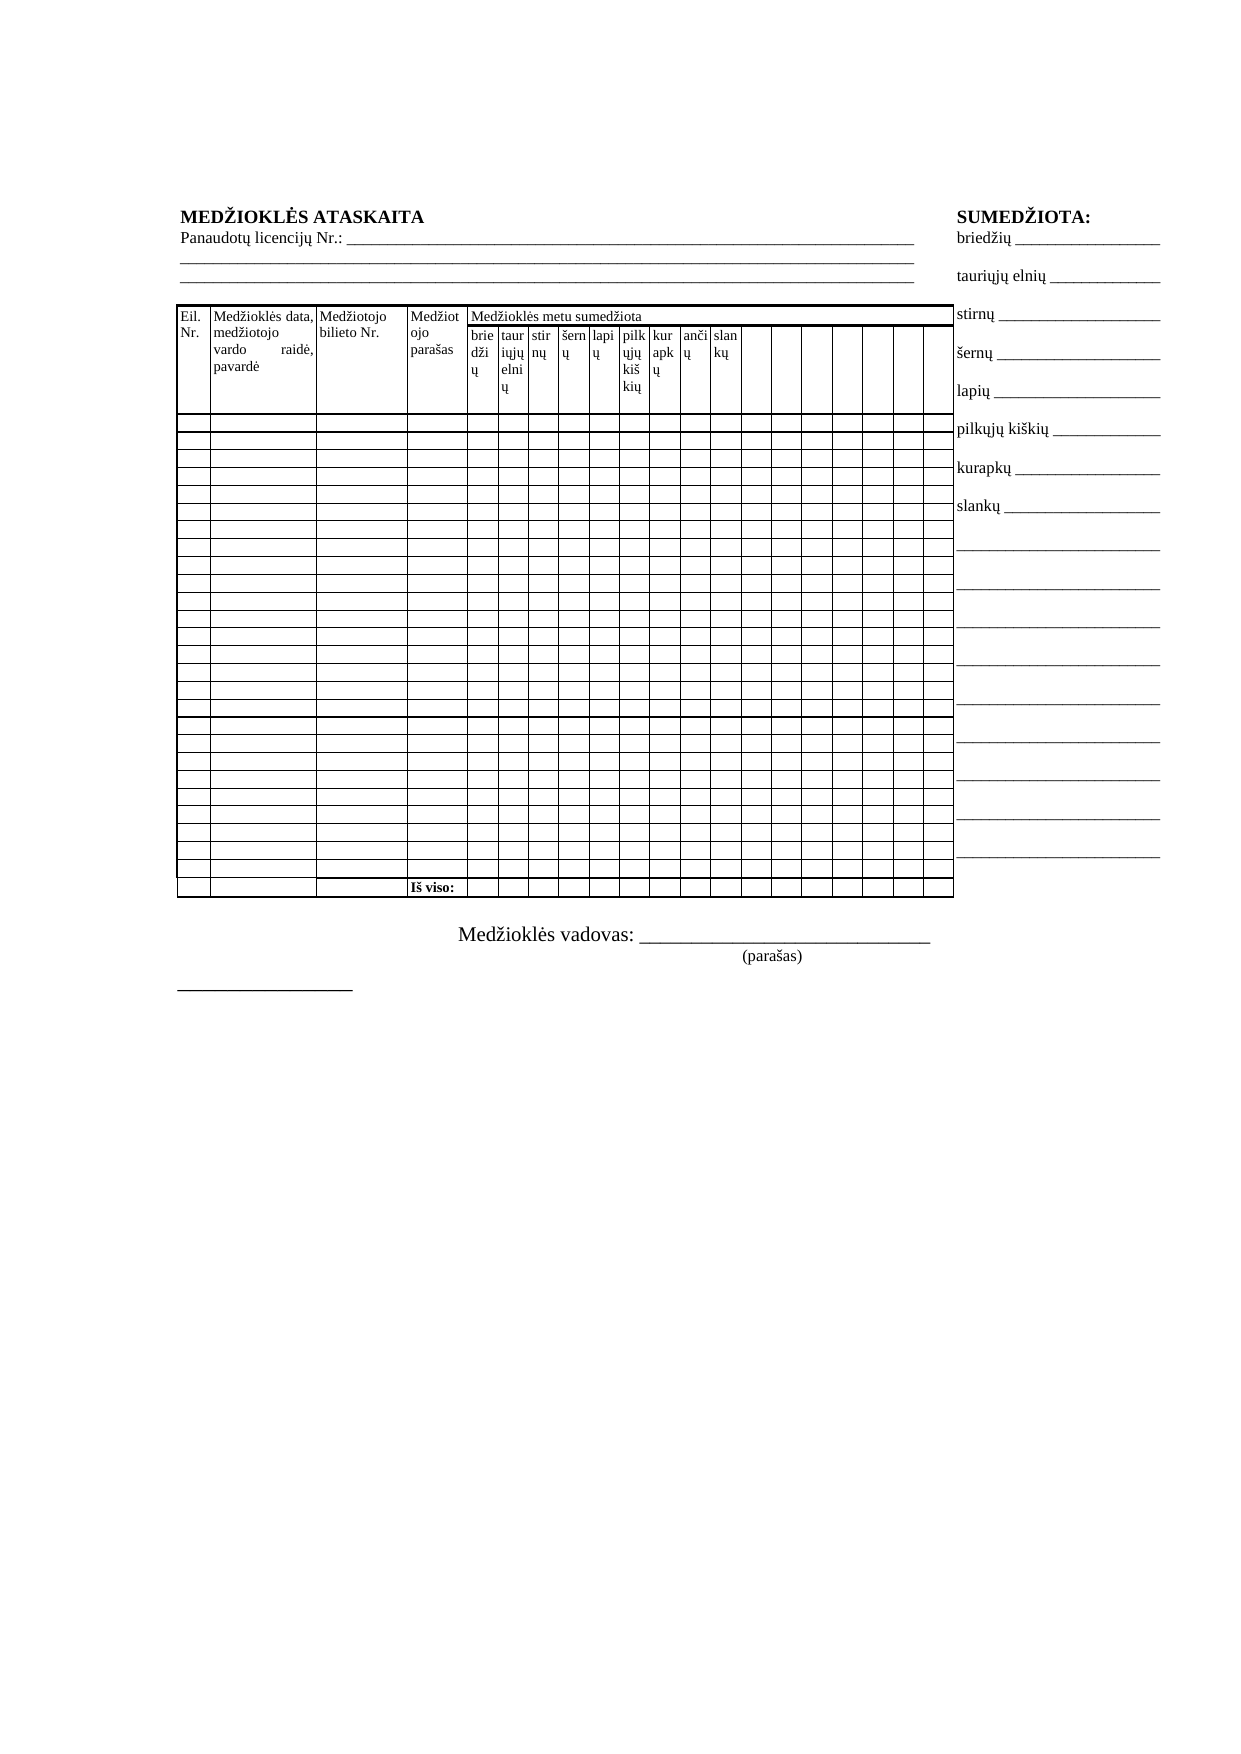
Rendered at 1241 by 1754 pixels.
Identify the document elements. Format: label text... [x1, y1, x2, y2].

table_cell [529, 415, 558, 431]
table_cell [894, 789, 923, 805]
table_cell [620, 433, 649, 449]
table_cell [408, 646, 467, 663]
table_cell [178, 878, 210, 896]
table_cell [468, 575, 498, 592]
table_cell [178, 628, 210, 645]
table_cell [772, 327, 801, 412]
table_cell [711, 842, 741, 859]
table_cell [802, 753, 832, 770]
table_cell [863, 700, 893, 716]
table_cell [833, 486, 862, 503]
table_cell [468, 611, 498, 627]
table_cell [317, 860, 407, 877]
table_cell [772, 646, 801, 663]
table_cell [468, 468, 498, 485]
table_cell [650, 593, 680, 609]
table_cell [894, 771, 923, 788]
text (parašas) [177, 946, 1181, 965]
table_cell [620, 575, 649, 592]
table_cell [650, 735, 680, 752]
table_cell [863, 468, 893, 485]
table_cell [681, 611, 710, 627]
table_cell [681, 486, 710, 503]
table_cell [833, 700, 862, 716]
table_cell [529, 628, 558, 645]
table_cell [924, 753, 953, 770]
table_cell [408, 575, 467, 592]
table_cell [742, 700, 771, 716]
table_cell [620, 735, 649, 752]
table_cell [924, 879, 953, 896]
table_cell [178, 753, 210, 770]
table_cell Iš viso: [408, 879, 467, 896]
table_cell [178, 682, 210, 698]
table_cell [559, 771, 589, 788]
table_cell [772, 521, 801, 538]
table_cell [681, 806, 710, 823]
table_cell [711, 486, 741, 503]
table_cell [620, 879, 649, 896]
table_cell [468, 557, 498, 574]
table_cell [590, 433, 619, 449]
table_cell [211, 557, 316, 574]
table_cell [924, 628, 953, 645]
table_cell [559, 682, 589, 698]
table_cell [408, 415, 467, 431]
table_cell [650, 628, 680, 645]
table_cell [711, 735, 741, 752]
table_cell [468, 879, 498, 896]
table_cell [468, 539, 498, 556]
table_cell [590, 450, 619, 467]
table_cell [590, 628, 619, 645]
table_cell [559, 504, 589, 520]
table_cell [863, 327, 893, 412]
table_cell [681, 521, 710, 538]
table_cell [529, 646, 558, 663]
table_cell [590, 789, 619, 805]
table_cell [590, 504, 619, 520]
table_cell [894, 468, 923, 485]
table_cell [681, 646, 710, 663]
table_cell [211, 468, 316, 485]
table_cell [590, 735, 619, 752]
table_cell [772, 450, 801, 467]
table_cell [742, 433, 771, 449]
table_cell [211, 433, 316, 449]
table_cell [681, 879, 710, 896]
table_cell [178, 700, 210, 716]
table_cell [590, 593, 619, 609]
table_cell [924, 539, 953, 556]
table_cell [894, 824, 923, 841]
table_cell [499, 468, 528, 485]
table_cell [499, 824, 528, 841]
table_cell [559, 824, 589, 841]
table_cell [529, 468, 558, 485]
table_cell [681, 735, 710, 752]
table_cell [468, 735, 498, 752]
table_cell [408, 450, 467, 467]
table_cell [468, 860, 498, 877]
table_cell [833, 682, 862, 698]
table_cell [650, 860, 680, 877]
table_cell [529, 860, 558, 877]
table_cell [211, 735, 316, 752]
table_cell [802, 879, 832, 896]
table_cell [408, 486, 467, 503]
table_cell [590, 700, 619, 716]
table_cell [211, 771, 316, 788]
table_cell [559, 735, 589, 752]
table_cell [802, 539, 832, 556]
table_cell [408, 611, 467, 627]
table_cell [529, 593, 558, 609]
table_cell [499, 504, 528, 520]
table_cell [863, 628, 893, 645]
table_cell [924, 593, 953, 609]
table_cell [894, 842, 923, 859]
table_cell [863, 486, 893, 503]
table_cell [529, 611, 558, 627]
table_cell [742, 468, 771, 485]
table_cell [529, 789, 558, 805]
table_cell [772, 753, 801, 770]
table_cell [924, 771, 953, 788]
table_header Sumedžiota: [954, 206, 1181, 227]
table_cell [178, 860, 210, 877]
table_cell briedžių tauriųjų elnių stirnų šernų lapių pilkųjų kiškių kurapkų slankų [954, 228, 1181, 896]
table_cell [317, 824, 407, 841]
table_cell [742, 682, 771, 698]
table_cell [620, 646, 649, 663]
table_cell [681, 504, 710, 520]
table_cell [650, 789, 680, 805]
table_cell [772, 433, 801, 449]
table_cell [863, 415, 893, 431]
table_cell [211, 593, 316, 609]
table_cell [178, 789, 210, 805]
table_cell [590, 806, 619, 823]
table_cell [178, 433, 210, 449]
table_cell [742, 521, 771, 538]
table_cell [178, 593, 210, 609]
table_cell [772, 575, 801, 592]
table_cell [772, 611, 801, 627]
table_cell [894, 735, 923, 752]
table_cell [559, 468, 589, 485]
table_cell [559, 521, 589, 538]
table_cell [833, 415, 862, 431]
table_cell [742, 771, 771, 788]
table_cell [802, 735, 832, 752]
table_cell [620, 486, 649, 503]
table_cell [742, 753, 771, 770]
table_cell ančių [681, 327, 710, 412]
table_cell šernų [559, 327, 589, 412]
table_cell [468, 450, 498, 467]
table_cell [499, 789, 528, 805]
table_cell [711, 611, 741, 627]
table_cell [650, 415, 680, 431]
table_cell [529, 771, 558, 788]
table_cell [317, 771, 407, 788]
text ______________ [177, 965, 1181, 994]
table_cell [742, 806, 771, 823]
table_cell [317, 415, 407, 431]
table_cell [681, 718, 710, 734]
table_cell [590, 486, 619, 503]
table_cell [559, 593, 589, 609]
table_cell [620, 842, 649, 859]
table_cell Medžioklės data, medžiotojo vardo raidė, pavardė [211, 307, 316, 412]
table_cell [894, 879, 923, 896]
table_cell [742, 735, 771, 752]
table_cell [317, 611, 407, 627]
table_cell [317, 539, 407, 556]
table_cell [650, 468, 680, 485]
table_cell [833, 327, 862, 412]
table_cell [863, 735, 893, 752]
table_cell [924, 415, 953, 431]
table_cell [211, 860, 316, 877]
table_cell [863, 842, 893, 859]
table_cell [772, 628, 801, 645]
table_cell [863, 539, 893, 556]
table_cell [802, 486, 832, 503]
table_cell [802, 450, 832, 467]
table_cell [894, 521, 923, 538]
table_cell [590, 664, 619, 681]
table_cell [742, 486, 771, 503]
table_cell [833, 468, 862, 485]
table_cell [711, 824, 741, 841]
table_cell lapių [590, 327, 619, 412]
table_cell [590, 646, 619, 663]
table_cell [650, 700, 680, 716]
table_cell [802, 611, 832, 627]
table_cell [924, 806, 953, 823]
table_cell [468, 789, 498, 805]
table_cell [650, 806, 680, 823]
table_cell [529, 486, 558, 503]
table_cell [742, 504, 771, 520]
table_cell [833, 504, 862, 520]
table_cell [833, 718, 862, 734]
table_cell [529, 450, 558, 467]
table_cell [924, 735, 953, 752]
table_cell [863, 557, 893, 574]
table_cell [590, 611, 619, 627]
table_cell [408, 593, 467, 609]
table_cell [894, 433, 923, 449]
table_cell [772, 806, 801, 823]
table_cell [924, 521, 953, 538]
table_cell [559, 860, 589, 877]
table_cell [408, 539, 467, 556]
table_cell [833, 842, 862, 859]
table_cell [711, 575, 741, 592]
table_cell [529, 682, 558, 698]
table_cell [468, 718, 498, 734]
table_cell [802, 628, 832, 645]
table_cell [499, 646, 528, 663]
table_cell [711, 718, 741, 734]
table_cell [681, 771, 710, 788]
table_cell [211, 682, 316, 698]
table_cell [833, 557, 862, 574]
table_cell [650, 842, 680, 859]
table_cell [772, 557, 801, 574]
table_cell [620, 753, 649, 770]
table_cell [742, 824, 771, 841]
table_cell [408, 860, 467, 877]
table_cell [863, 789, 893, 805]
table_cell [590, 860, 619, 877]
table_cell [894, 539, 923, 556]
table_cell [833, 611, 862, 627]
table_cell [529, 842, 558, 859]
table_cell [408, 521, 467, 538]
table_cell [317, 646, 407, 663]
table_cell [650, 539, 680, 556]
table_cell [681, 824, 710, 841]
table_cell [620, 806, 649, 823]
table_cell [178, 468, 210, 485]
table_cell [499, 664, 528, 681]
table_cell [559, 753, 589, 770]
table_cell [711, 771, 741, 788]
table_cell [742, 646, 771, 663]
table_cell [317, 806, 407, 823]
table_cell [681, 860, 710, 877]
table_cell [590, 521, 619, 538]
table_cell [650, 771, 680, 788]
table_cell [742, 628, 771, 645]
table_cell [211, 664, 316, 681]
table_cell [681, 700, 710, 716]
table_cell [711, 415, 741, 431]
table_cell [529, 539, 558, 556]
table_cell [499, 860, 528, 877]
table_cell [408, 504, 467, 520]
table_cell [559, 433, 589, 449]
table_cell [894, 718, 923, 734]
table_cell [924, 682, 953, 698]
table_cell [499, 735, 528, 752]
table_cell [833, 664, 862, 681]
table_cell [924, 611, 953, 627]
table_cell [408, 718, 467, 734]
table_cell [317, 468, 407, 485]
table_cell [620, 468, 649, 485]
table_cell [178, 806, 210, 823]
table_cell [894, 557, 923, 574]
table_cell [681, 593, 710, 609]
table_cell [499, 521, 528, 538]
table_cell [924, 700, 953, 716]
table_cell [802, 557, 832, 574]
table_cell [742, 842, 771, 859]
table_cell [650, 486, 680, 503]
table_cell [408, 735, 467, 752]
table_cell [408, 824, 467, 841]
table_cell [681, 557, 710, 574]
table_cell [772, 593, 801, 609]
table_cell [317, 486, 407, 503]
table_cell [211, 504, 316, 520]
table_cell [650, 646, 680, 663]
text Medžioklės vadovas: [177, 922, 1181, 946]
table_cell [317, 842, 407, 859]
table_cell [924, 327, 953, 412]
table_cell [711, 682, 741, 698]
table_cell [211, 718, 316, 734]
table_cell [211, 628, 316, 645]
table_cell [772, 789, 801, 805]
table_cell [590, 415, 619, 431]
table_cell [772, 700, 801, 716]
table_cell [894, 753, 923, 770]
table_cell [211, 575, 316, 592]
table_cell [468, 771, 498, 788]
table_cell [924, 450, 953, 467]
table_cell [894, 327, 923, 412]
table_cell [681, 450, 710, 467]
table_cell [863, 575, 893, 592]
table_cell [681, 789, 710, 805]
table_cell [772, 860, 801, 877]
table_cell [317, 521, 407, 538]
table_cell [468, 646, 498, 663]
table_cell [499, 806, 528, 823]
table_cell [681, 628, 710, 645]
table_cell [620, 860, 649, 877]
table_cell [499, 753, 528, 770]
table_cell [650, 521, 680, 538]
table_cell [894, 575, 923, 592]
table_cell [924, 504, 953, 520]
table_cell [742, 539, 771, 556]
table_cell [178, 450, 210, 467]
table_cell [924, 842, 953, 859]
table_cell [620, 700, 649, 716]
table_cell [742, 575, 771, 592]
table_cell [468, 842, 498, 859]
table_cell [620, 628, 649, 645]
table_cell [468, 628, 498, 645]
table_cell Panaudotų licencijų Nr.: [177, 228, 954, 304]
table_cell [681, 575, 710, 592]
table_cell [408, 433, 467, 449]
table_cell [833, 539, 862, 556]
table_cell [317, 575, 407, 592]
table_cell [559, 611, 589, 627]
table_cell [863, 450, 893, 467]
table_cell [211, 486, 316, 503]
table_cell [408, 700, 467, 716]
table_cell [499, 450, 528, 467]
table_cell kurapkų [650, 327, 680, 412]
table_cell [529, 504, 558, 520]
table_cell [863, 806, 893, 823]
table_cell [468, 433, 498, 449]
table_cell [833, 860, 862, 877]
table_cell [711, 753, 741, 770]
table_cell [529, 575, 558, 592]
table_cell [833, 735, 862, 752]
table_cell [894, 664, 923, 681]
table_cell [468, 664, 498, 681]
table_cell [833, 433, 862, 449]
table_cell [559, 486, 589, 503]
table_cell [178, 521, 210, 538]
table_cell [833, 771, 862, 788]
table_cell [711, 628, 741, 645]
table_cell [833, 824, 862, 841]
table_cell [711, 646, 741, 663]
table_cell Eil. Nr. [178, 307, 210, 412]
table_cell [772, 842, 801, 859]
table_cell [559, 628, 589, 645]
table_cell [650, 824, 680, 841]
table_cell [863, 646, 893, 663]
table_cell [772, 415, 801, 431]
table_cell [802, 327, 832, 412]
table_cell [924, 433, 953, 449]
table_cell [468, 700, 498, 716]
table_cell [711, 789, 741, 805]
table_cell [742, 557, 771, 574]
table_cell [802, 504, 832, 520]
table_cell [499, 611, 528, 627]
table_cell [772, 468, 801, 485]
table_cell [590, 842, 619, 859]
table_cell [894, 628, 923, 645]
table_cell [742, 879, 771, 896]
table_cell [529, 664, 558, 681]
table_cell [529, 700, 558, 716]
table_cell [408, 682, 467, 698]
table_cell [620, 593, 649, 609]
table_cell [317, 879, 407, 896]
table_cell [772, 682, 801, 698]
table_cell [894, 611, 923, 627]
table_cell [772, 718, 801, 734]
table_cell Medžioklės metu sumedžiota [468, 307, 953, 324]
table_cell [317, 700, 407, 716]
table_cell [924, 575, 953, 592]
table_cell [529, 718, 558, 734]
table_cell [742, 593, 771, 609]
table_cell [711, 450, 741, 467]
table_cell [408, 628, 467, 645]
table_cell [742, 860, 771, 877]
table_cell [211, 842, 316, 859]
table_cell [833, 575, 862, 592]
table_cell [650, 611, 680, 627]
table_cell [802, 789, 832, 805]
table_cell [211, 450, 316, 467]
table_cell [802, 415, 832, 431]
table_cell [408, 753, 467, 770]
table_cell [499, 700, 528, 716]
table_cell [650, 504, 680, 520]
table_cell [590, 718, 619, 734]
table_cell [620, 771, 649, 788]
table_cell [833, 593, 862, 609]
table_cell [620, 504, 649, 520]
table_cell [650, 682, 680, 698]
table_header MEDŽIOKLĖS ATASKAITA [177, 206, 954, 227]
table_cell [408, 771, 467, 788]
table_cell [772, 486, 801, 503]
table_cell [711, 664, 741, 681]
table_cell [802, 718, 832, 734]
table_cell [590, 753, 619, 770]
table_cell [499, 842, 528, 859]
table_cell [408, 664, 467, 681]
table_cell [894, 646, 923, 663]
table_cell [178, 575, 210, 592]
table_cell [620, 789, 649, 805]
table_cell [863, 718, 893, 734]
table_cell [924, 468, 953, 485]
table_cell [178, 824, 210, 841]
table_cell [863, 611, 893, 627]
table_cell [559, 646, 589, 663]
table_cell [499, 682, 528, 698]
table_cell [620, 682, 649, 698]
table_cell [559, 806, 589, 823]
table_cell [620, 539, 649, 556]
table_cell [408, 806, 467, 823]
table_cell [499, 628, 528, 645]
table_cell [711, 433, 741, 449]
table_cell [833, 806, 862, 823]
table_cell [178, 646, 210, 663]
table_cell [833, 628, 862, 645]
table_cell [742, 415, 771, 431]
table_cell [742, 450, 771, 467]
table_cell [211, 700, 316, 716]
table_cell [590, 468, 619, 485]
table_cell pilkųjų kiškių [620, 327, 649, 412]
table_cell [924, 789, 953, 805]
table_cell [178, 735, 210, 752]
table_cell [711, 539, 741, 556]
table_cell [529, 735, 558, 752]
table_cell [681, 468, 710, 485]
table_cell [211, 521, 316, 538]
table_cell [529, 521, 558, 538]
table_cell [499, 771, 528, 788]
table_cell [711, 593, 741, 609]
table_cell [742, 718, 771, 734]
table_cell [894, 486, 923, 503]
table_cell tauriųjų elnių [499, 327, 528, 412]
table_cell [211, 646, 316, 663]
table_cell [620, 611, 649, 627]
table_cell [833, 521, 862, 538]
table_cell [499, 575, 528, 592]
table_cell [529, 557, 558, 574]
table_cell [894, 700, 923, 716]
table_cell [681, 682, 710, 698]
table_cell [590, 557, 619, 574]
table_cell [894, 806, 923, 823]
table_cell [590, 539, 619, 556]
table_cell [559, 664, 589, 681]
table_cell [650, 557, 680, 574]
table_cell [650, 718, 680, 734]
table_cell [650, 433, 680, 449]
table_cell [499, 486, 528, 503]
table_cell [178, 539, 210, 556]
table_cell [863, 664, 893, 681]
table_cell [211, 415, 316, 431]
table_cell [742, 327, 771, 412]
table_cell [742, 611, 771, 627]
table_cell [772, 504, 801, 520]
table_cell [802, 806, 832, 823]
table_cell [802, 700, 832, 716]
table_cell [499, 593, 528, 609]
table_cell [529, 806, 558, 823]
table_cell [772, 735, 801, 752]
table_cell [178, 486, 210, 503]
table_cell [559, 557, 589, 574]
table_cell [650, 879, 680, 896]
table_cell [863, 682, 893, 698]
table_cell [833, 450, 862, 467]
table_cell [317, 450, 407, 467]
table_cell [802, 860, 832, 877]
table_cell [681, 539, 710, 556]
table_cell [742, 789, 771, 805]
table_cell Medžiotojo parašas [408, 307, 467, 412]
table_cell [894, 450, 923, 467]
table_cell [178, 771, 210, 788]
table_cell [650, 753, 680, 770]
table_cell [802, 664, 832, 681]
table_cell [468, 806, 498, 823]
table_cell [499, 539, 528, 556]
table_cell [559, 842, 589, 859]
table_cell [590, 879, 619, 896]
table_cell [468, 415, 498, 431]
table_cell [559, 789, 589, 805]
table_cell [317, 433, 407, 449]
table_cell [711, 700, 741, 716]
table_cell [529, 879, 558, 896]
table_cell [211, 878, 316, 896]
table_cell [863, 521, 893, 538]
table_cell [833, 646, 862, 663]
table_cell [620, 718, 649, 734]
table_cell [408, 468, 467, 485]
table_cell [802, 842, 832, 859]
table_cell [211, 789, 316, 805]
table_cell [559, 718, 589, 734]
table_cell [802, 824, 832, 841]
table_cell [833, 753, 862, 770]
table_cell [772, 539, 801, 556]
table_cell [317, 504, 407, 520]
table_cell [924, 557, 953, 574]
table_cell [894, 860, 923, 877]
table_cell [711, 468, 741, 485]
table_cell [178, 611, 210, 627]
table_cell [499, 879, 528, 896]
table_cell [317, 593, 407, 609]
table_cell [317, 735, 407, 752]
table_cell [317, 628, 407, 645]
table_cell [620, 664, 649, 681]
table_cell [408, 557, 467, 574]
table_cell [178, 664, 210, 681]
table_cell [178, 504, 210, 520]
table_cell [590, 575, 619, 592]
table_cell [178, 557, 210, 574]
table_cell [863, 504, 893, 520]
table_cell briedžių [468, 327, 498, 412]
table_cell [559, 575, 589, 592]
table_cell [711, 879, 741, 896]
table_cell [863, 860, 893, 877]
table_cell [711, 557, 741, 574]
table_cell [559, 700, 589, 716]
table_cell [863, 753, 893, 770]
table_cell [772, 879, 801, 896]
table_cell [317, 753, 407, 770]
table_cell stirnų [529, 327, 558, 412]
table_cell [211, 753, 316, 770]
table_cell [772, 771, 801, 788]
table_cell [650, 575, 680, 592]
table_cell [559, 879, 589, 896]
table_cell [408, 789, 467, 805]
table_cell [894, 415, 923, 431]
table_cell [711, 504, 741, 520]
table_cell [802, 646, 832, 663]
table_cell [802, 433, 832, 449]
table_cell [681, 753, 710, 770]
table_cell [529, 824, 558, 841]
table_cell [924, 718, 953, 734]
table_cell [863, 824, 893, 841]
table_cell [211, 611, 316, 627]
table_cell [711, 806, 741, 823]
table_cell [620, 415, 649, 431]
table_cell [863, 593, 893, 609]
table_cell [178, 718, 210, 734]
table_cell [317, 789, 407, 805]
table_cell [681, 433, 710, 449]
table_cell [620, 824, 649, 841]
table_cell [317, 718, 407, 734]
table_cell [924, 860, 953, 877]
table_cell [802, 575, 832, 592]
table_cell [211, 806, 316, 823]
table_cell [317, 557, 407, 574]
table_cell [499, 415, 528, 431]
table_cell [863, 433, 893, 449]
table_cell [468, 504, 498, 520]
table_cell [863, 879, 893, 896]
table_cell [894, 682, 923, 698]
table_cell [924, 486, 953, 503]
table_cell [650, 450, 680, 467]
table_cell [924, 664, 953, 681]
table_cell [620, 450, 649, 467]
table_cell [559, 539, 589, 556]
table_cell [833, 879, 862, 896]
table_cell [211, 824, 316, 841]
table_cell [178, 415, 210, 431]
table_cell [894, 593, 923, 609]
table_cell [499, 433, 528, 449]
table_cell [802, 771, 832, 788]
table_cell [681, 415, 710, 431]
table_cell [802, 593, 832, 609]
table_cell [559, 450, 589, 467]
table_cell [924, 824, 953, 841]
table_cell [802, 521, 832, 538]
table_cell [468, 486, 498, 503]
table_cell [650, 664, 680, 681]
table_cell [894, 504, 923, 520]
table_cell [559, 415, 589, 431]
table_cell [499, 718, 528, 734]
table_cell [742, 664, 771, 681]
table_cell [802, 468, 832, 485]
table_cell [863, 771, 893, 788]
table_cell [833, 789, 862, 805]
table_cell Medžiotojo bilieto Nr. [317, 307, 407, 412]
table_cell [211, 539, 316, 556]
table_cell [529, 753, 558, 770]
table_cell [468, 753, 498, 770]
table_cell [620, 521, 649, 538]
table_cell [317, 682, 407, 698]
table_cell [529, 433, 558, 449]
table_cell [178, 842, 210, 859]
table_cell [499, 557, 528, 574]
table_cell [468, 824, 498, 841]
table_cell [468, 593, 498, 609]
table_cell [468, 521, 498, 538]
table_cell [317, 664, 407, 681]
table_cell [468, 682, 498, 698]
table_cell [924, 646, 953, 663]
table_cell [681, 664, 710, 681]
table_cell [802, 682, 832, 698]
table_cell [590, 824, 619, 841]
table_cell [681, 842, 710, 859]
table_cell [590, 771, 619, 788]
table_cell slankų [711, 327, 741, 412]
table_cell [772, 824, 801, 841]
table_cell [590, 682, 619, 698]
table_cell [711, 521, 741, 538]
table_cell [620, 557, 649, 574]
table_cell [711, 860, 741, 877]
table_cell [772, 664, 801, 681]
table_cell [408, 842, 467, 859]
